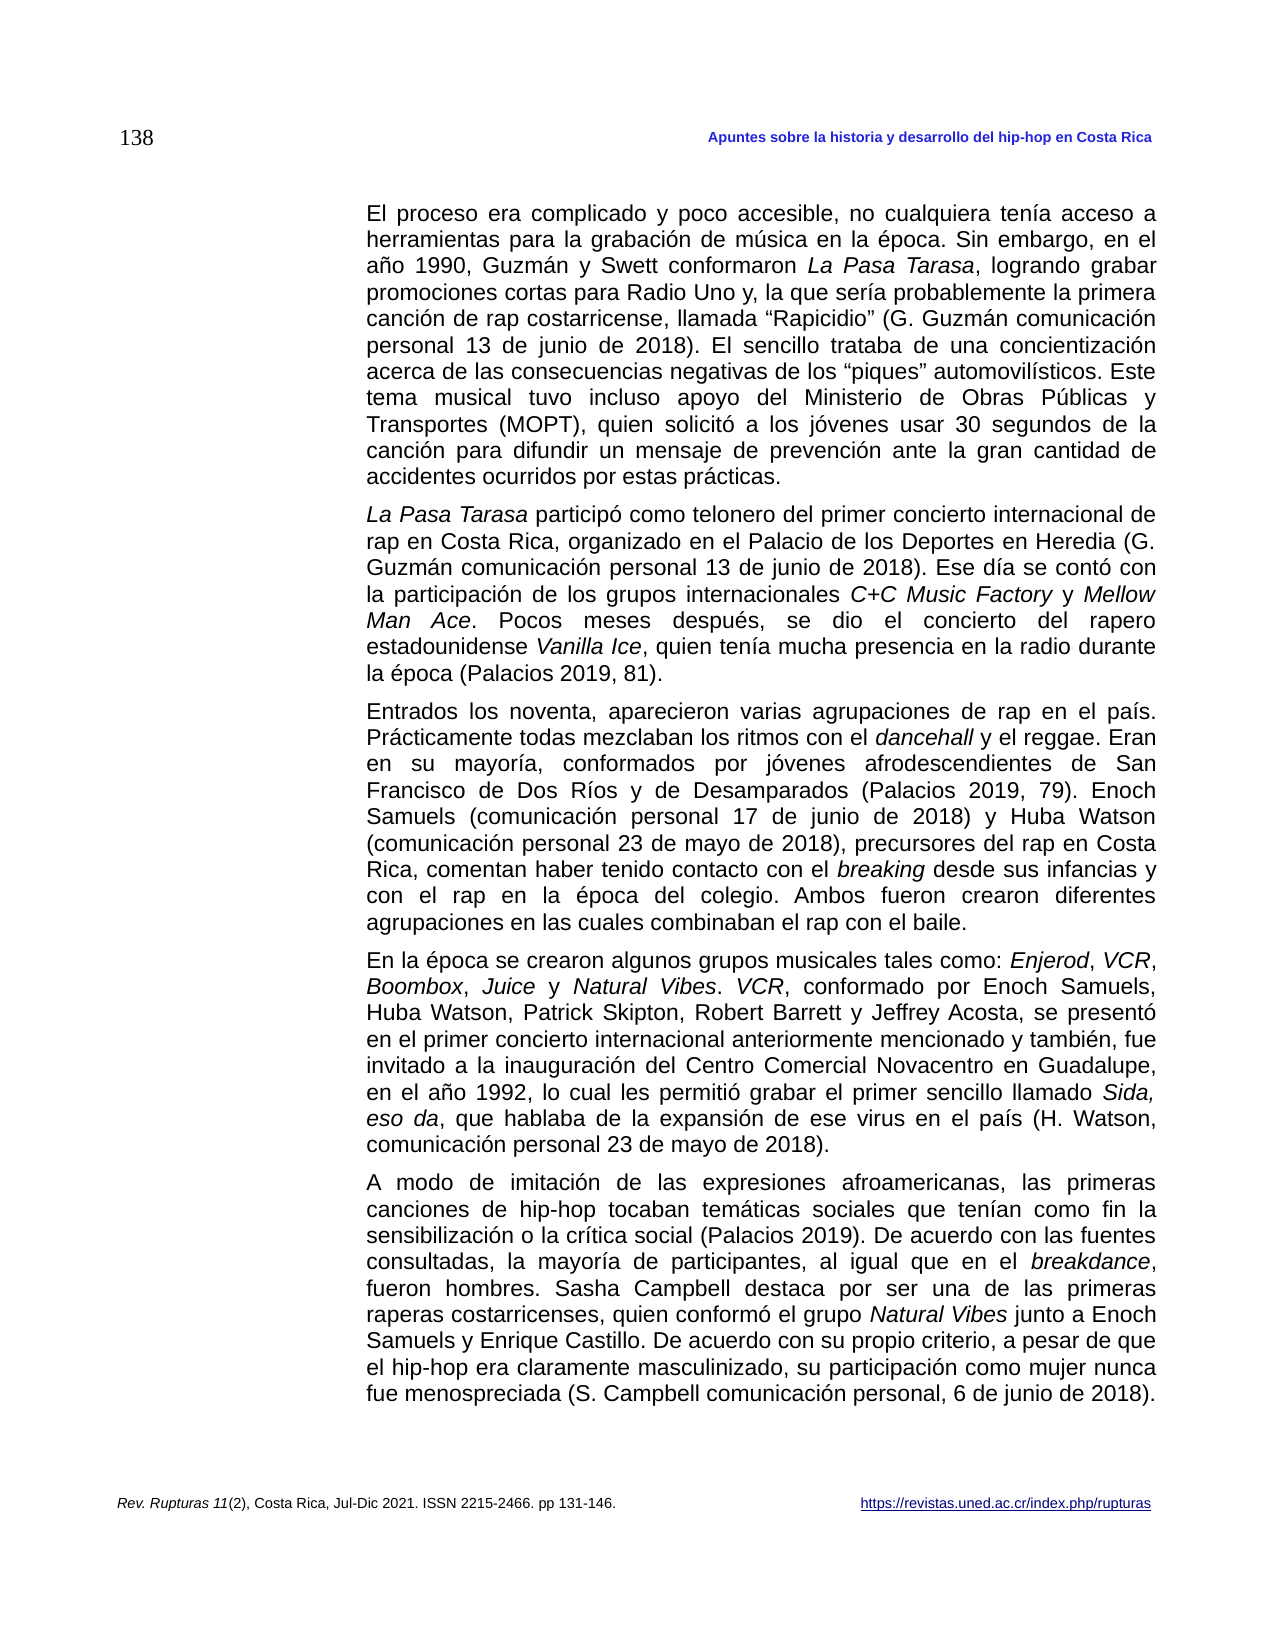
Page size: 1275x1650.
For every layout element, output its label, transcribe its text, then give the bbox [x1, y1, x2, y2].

text El proceso era complicado y poco accesible, no cualquiera tenía acceso a herramientas para la grabación de música en la época. Sin embargo, en el año 1990, Guzmán y Swett conformaron La Pasa Tarasa, logrando grabar promociones cortas para Radio Uno y, la que sería probablemente la primera canción de rap costarricense, llamada “Rapicidio” (G. Guzmán comunicación personal 13 de junio de 2018). El sencillo trataba de una concientización acerca de las consecuencias negativas de los “piques” automovilísticos. Este tema musical tuvo incluso apoyo del Ministerio de Obras Públicas y Transportes (MOPT), quien solicitó a los jóvenes usar 30 segundos de la canción para difundir un mensaje de prevención ante la gran cantidad de accidentes ocurridos por estas prácticas. [366, 200, 1157, 490]
text La Pasa Tarasa participó como telonero del primer concierto internacional de rap en Costa Rica, organizado en el Palacio de los Deportes en Heredia (G. Guzmán comunicación personal 13 de junio de 2018). Ese día se contó con la participación de los grupos internacionales C+C Music Factory y Mellow Man Ace. Pocos meses después, se dio el concierto del rapero estadounidense Vanilla Ice, quien tenía mucha presencia en la radio durante la época (Palacios 2019, 81). [366, 501, 1157, 686]
text Entrados los noventa, aparecieron varias agrupaciones de rap en el país. Prácticamente todas mezclaban los ritmos con el dancehall y el reggae. Eran en su mayoría, conformados por jóvenes afrodescendientes de San Francisco de Dos Ríos y de Desamparados (Palacios 2019, 79). Enoch Samuels (comunicación personal 17 de junio de 2018) y Huba Watson (comunicación personal 23 de mayo de 2018), precursores del rap en Costa Rica, comentan haber tenido contacto con el breaking desde sus infancias y con el rap en la época del colegio. Ambos fueron crearon diferentes agrupaciones en las cuales combinaban el rap con el baile. [366, 698, 1157, 935]
text En la época se crearon algunos grupos musicales tales como: Enjerod, VCR, Boombox, Juice y Natural Vibes. VCR, conformado por Enoch Samuels, Huba Watson, Patrick Skipton, Robert Barrett y Jeffrey Acosta, se presentó en el primer concierto internacional anteriormente mencionado y también, fue invitado a la inauguración del Centro Comercial Novacentro en Guadalupe, en el año 1992, lo cual les permitió grabar el primer sencillo llamado Sida, eso da, que hablaba de la expansión de ese virus en el país (H. Watson, comunicación personal 23 de mayo de 2018). [366, 947, 1157, 1157]
text A modo de imitación de las expresiones afroamericanas, las primeras canciones de hip-hop tocaban temáticas sociales que tenían como fin la sensibilización o la crítica social (Palacios 2019). De acuerdo con las fuentes consultadas, la mayoría de participantes, al igual que en el breakdance, fueron hombres. Sasha Campbell destaca por ser una de las primeras raperas costarricenses, quien conformó el grupo Natural Vibes junto a Enoch Samuels y Enrique Castillo. De acuerdo con su propio criterio, a pesar de que el hip-hop era claramente masculinizado, su participación como mujer nunca fue menospreciada (S. Campbell comunicación personal, 6 de junio de 2018). [366, 1169, 1157, 1406]
